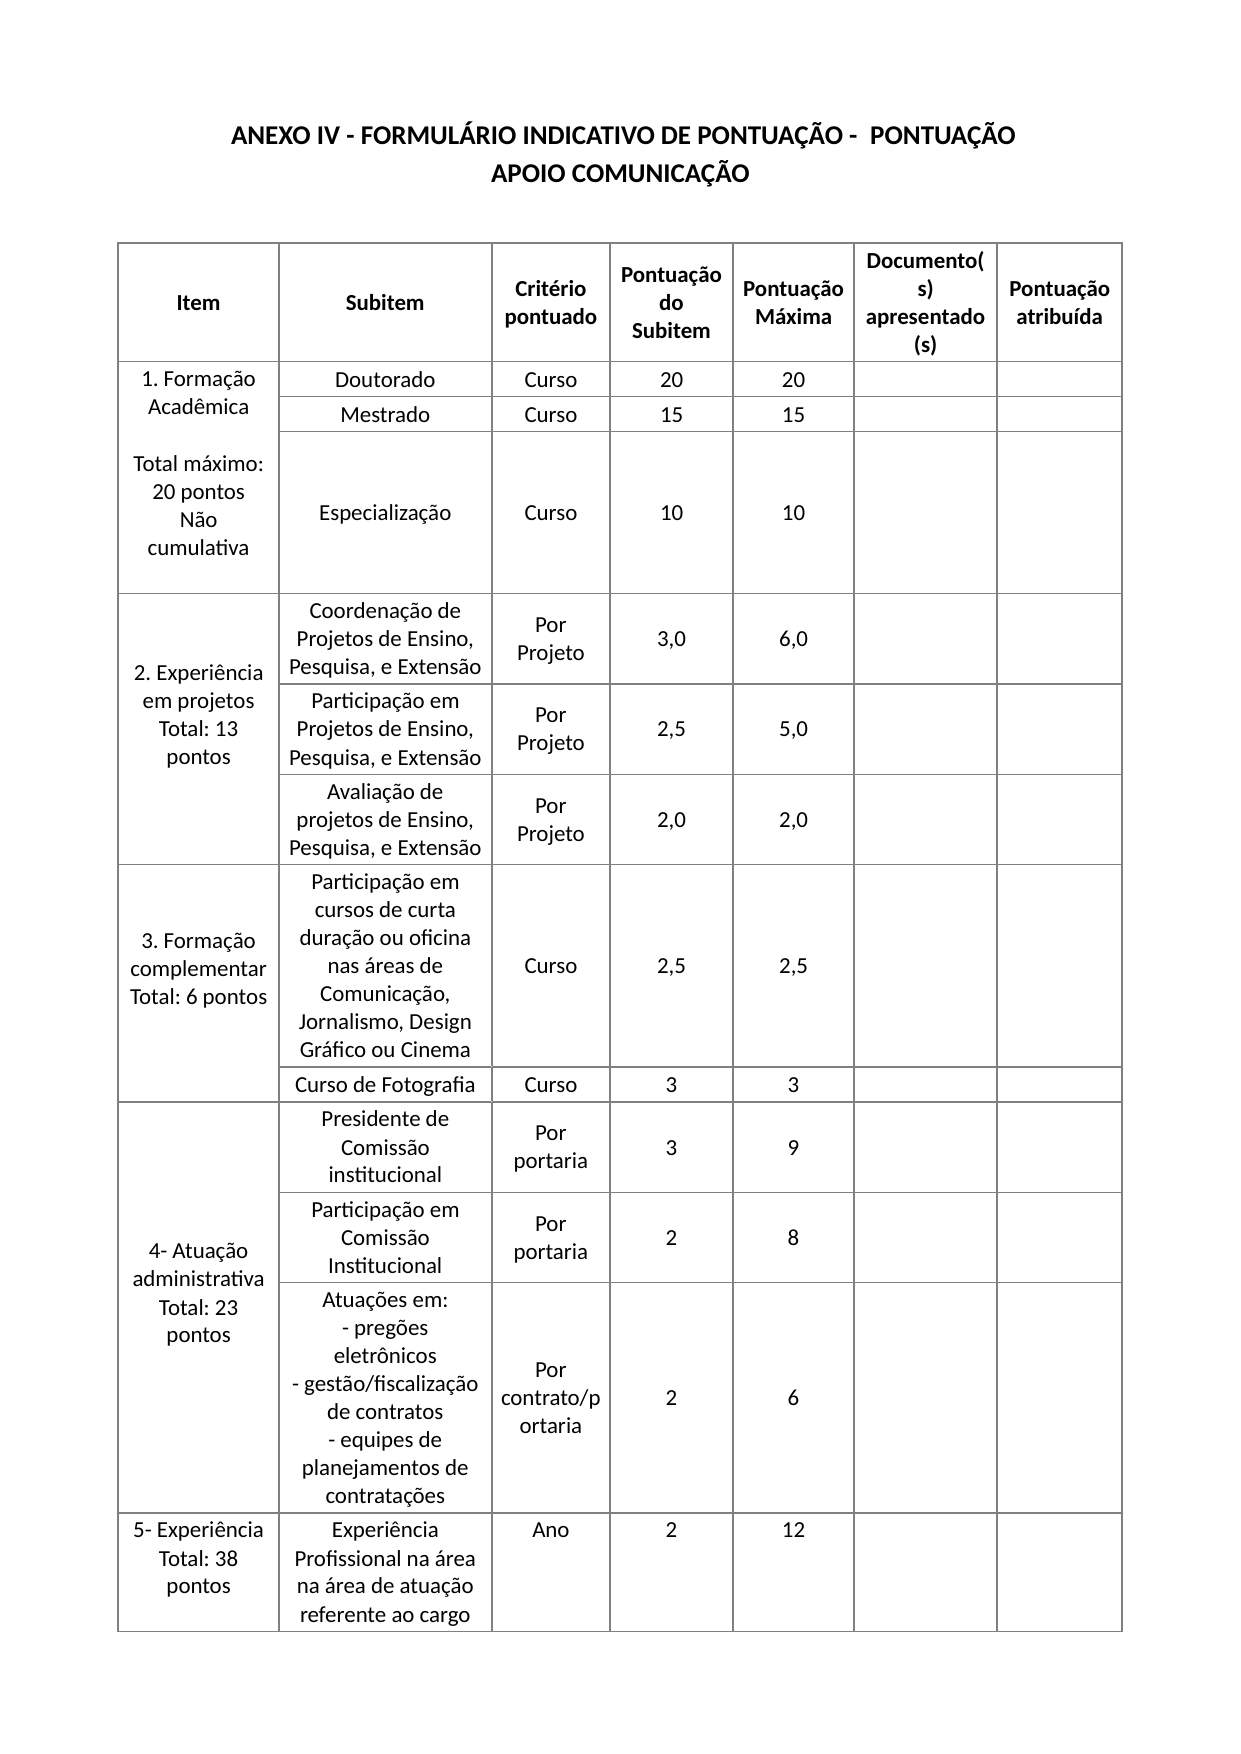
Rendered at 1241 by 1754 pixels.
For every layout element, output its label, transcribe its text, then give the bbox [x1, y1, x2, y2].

text ANEXO IV - FORMULÁRIO INDICATIVO DE PONTUAÇÃO - Pontuação Apoio Comunicação [118, 118, 1122, 189]
table_cell [998, 1283, 1121, 1512]
table_header Subitem [280, 244, 491, 361]
table_cell Atuações em: - pregões eletrônicos - gestão/fiscalização de contratos - equipes de planejamentos de contratações [280, 1283, 491, 1512]
table_cell 2. Experiência em projetos Total: 13 pontos [119, 594, 278, 864]
table_cell Por Projeto [493, 775, 609, 864]
table_cell [855, 362, 996, 396]
table_cell Curso [493, 865, 609, 1066]
table_cell [855, 594, 996, 683]
table_cell 2,5 [611, 685, 732, 773]
table_cell 2 [611, 1283, 732, 1512]
table_cell [998, 362, 1121, 396]
table_cell Mestrado [280, 397, 491, 431]
table_cell [998, 1514, 1121, 1631]
table_cell 2,5 [611, 865, 732, 1066]
table_cell 3 [611, 1068, 732, 1101]
table_cell Curso [493, 397, 609, 431]
table_cell Curso [493, 432, 609, 593]
table_cell Participação em Projetos de Ensino, Pesquisa, e Extensão [280, 685, 491, 773]
table_cell 2,5 [734, 865, 853, 1066]
table_cell 2 [611, 1193, 732, 1282]
table_header Documento(s) apresentado(s) [855, 244, 996, 361]
table_cell Experiência Profissional na área na área de atuação referente ao cargo [280, 1514, 491, 1631]
table_cell [998, 1193, 1121, 1282]
table_cell [998, 685, 1121, 773]
table_cell 9 [734, 1103, 853, 1192]
table_header Pontuação do Subitem [611, 244, 732, 361]
table_cell [998, 432, 1121, 593]
table_cell 8 [734, 1193, 853, 1282]
table_cell [855, 432, 996, 593]
table_cell [855, 775, 996, 864]
table_cell [855, 1068, 996, 1101]
table_cell 15 [734, 397, 853, 431]
table_cell 3 [611, 1103, 732, 1192]
table_cell 15 [611, 397, 732, 431]
table_cell [855, 1283, 996, 1512]
table_cell 20 [734, 362, 853, 396]
table_cell 3. Formação complementar Total: 6 pontos [119, 865, 278, 1101]
table_cell 3 [734, 1068, 853, 1101]
table_cell [855, 685, 996, 773]
table_cell Presidente de Comissão institucional [280, 1103, 491, 1192]
table_cell [998, 397, 1121, 431]
table_header Pontuação atribuída [998, 244, 1121, 361]
table_cell Ano [493, 1514, 609, 1631]
table_cell [855, 1193, 996, 1282]
table_header Pontuação Máxima [734, 244, 853, 361]
table_cell [855, 397, 996, 431]
table_cell Por portaria [493, 1103, 609, 1192]
table_cell 12 [734, 1514, 853, 1631]
table_cell Participação em Comissão Institucional [280, 1193, 491, 1282]
table_header Critério pontuado [493, 244, 609, 361]
table_cell Por Projeto [493, 685, 609, 773]
table_cell Coordenação de Projetos de Ensino, Pesquisa, e Extensão [280, 594, 491, 683]
table_cell 2 [611, 1514, 732, 1631]
table_cell Avaliação de projetos de Ensino, Pesquisa, e Extensão [280, 775, 491, 864]
table_cell [998, 1068, 1121, 1101]
table_cell [998, 775, 1121, 864]
table_cell 2,0 [611, 775, 732, 864]
table_header Item [119, 244, 278, 361]
table_cell [855, 865, 996, 1066]
table_cell Doutorado [280, 362, 491, 396]
table_cell Curso de Fotografia [280, 1068, 491, 1101]
table_cell [998, 1103, 1121, 1192]
table_cell [855, 1103, 996, 1192]
table_cell [998, 594, 1121, 683]
table_cell 5- Experiência Total: 38 pontos [119, 1514, 278, 1631]
table_cell [855, 1514, 996, 1631]
table_cell 3,0 [611, 594, 732, 683]
table_cell 2,0 [734, 775, 853, 864]
table_cell Curso [493, 1068, 609, 1101]
table_cell 5,0 [734, 685, 853, 773]
table_cell 6 [734, 1283, 853, 1512]
table_cell [998, 865, 1121, 1066]
table_cell 10 [734, 432, 853, 593]
table_cell Participação em cursos de curta duração ou oficina nas áreas de Comunicação, Jornalismo, Design Gráfico ou Cinema [280, 865, 491, 1066]
table_cell Por contrato/portaria [493, 1283, 609, 1512]
table_cell Por portaria [493, 1193, 609, 1282]
table_cell 10 [611, 432, 732, 593]
table_cell 4- Atuação administrativa Total: 23 pontos [119, 1103, 278, 1512]
table_cell Curso [493, 362, 609, 396]
table_cell 6,0 [734, 594, 853, 683]
table_cell 20 [611, 362, 732, 396]
table_cell 1. Formação Acadêmica Total máximo: 20 pontos Não cumulativa [119, 362, 278, 593]
table_cell Por Projeto [493, 594, 609, 683]
table_cell Especialização [280, 432, 491, 593]
